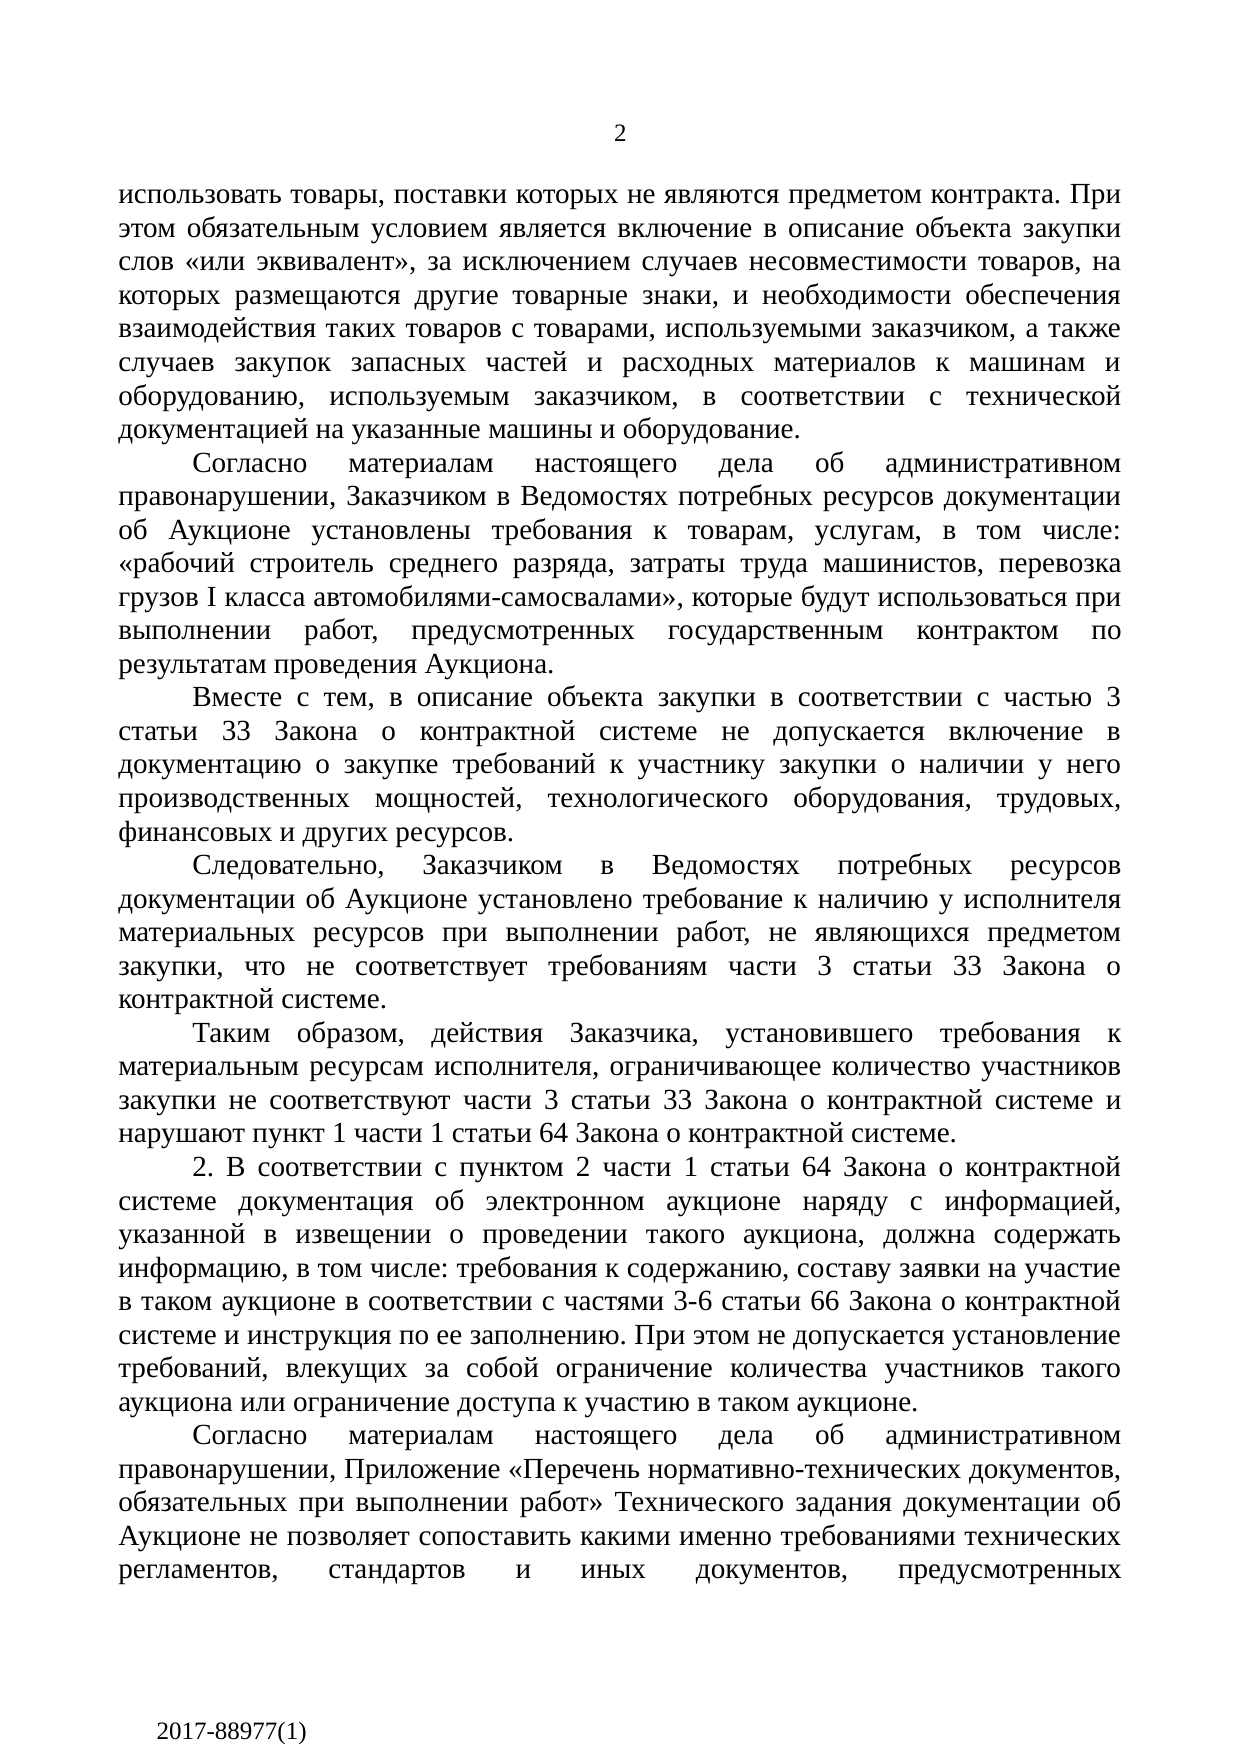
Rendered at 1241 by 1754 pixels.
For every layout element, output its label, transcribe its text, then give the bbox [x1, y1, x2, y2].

text использовать товары, поставки которых не являются предметом контракта. При этом обязательным условием является включение в описание объекта закупки слов «или эквивалент», за исключением случаев несовместимости товаров, на которых размещаются другие товарные знаки, и необходимости обеспечения взаимодействия таких товаров с товарами, используемыми заказчиком, а также случаев закупок запасных частей и расходных материалов к машинам и оборудованию, используемым заказчиком, в соответствии с технической документацией на указанные машины и оборудование. [118, 176, 1122, 445]
text Согласно материалам настоящего дела об административном правонарушении, Приложение «Перечень нормативно-технических документов, обязательных при выполнении работ» Технического задания документации об Аукционе не позволяет сопоставить какими именно требованиями технических регламентов, стандартов и иных документов, предусмотренных [118, 1417, 1122, 1585]
text Следовательно, Заказчиком в Ведомостях потребных ресурсов документации об Аукционе установлено требование к наличию у исполнителя материальных ресурсов при выполнении работ, не являющихся предметом закупки, что не соответствует требованиям части 3 статьи 33 Закона о контрактной системе. [118, 847, 1122, 1015]
text Таким образом, действия Заказчика, установившего требования к материальным ресурсам исполнителя, ограничивающее количество участников закупки не соответствуют части 3 статьи 33 Закона о контрактной системе и нарушают пункт 1 части 1 статьи 64 Закона о контрактной системе. [118, 1015, 1122, 1149]
text Согласно материалам настоящего дела об административном правонарушении, Заказчиком в Ведомостях потребных ресурсов документации об Аукционе установлены требования к товарам, услугам, в том числе: «рабочий строитель среднего разряда, затраты труда машинистов, перевозка грузов I класса автомобилями-самосвалами», которые будут использоваться при выполнении работ, предусмотренных государственным контрактом по результатам проведения Аукциона. [118, 445, 1122, 679]
text 2. В соответствии с пунктом 2 части 1 статьи 64 Закона о контрактной системе документация об электронном аукционе наряду с информацией, указанной в извещении о проведении такого аукциона, должна содержать информацию, в том числе: требования к содержанию, составу заявки на участие в таком аукционе в соответствии с частями 3-6 статьи 66 Закона о контрактной системе и инструкция по ее заполнению. При этом не допускается установление требований, влекущих за собой ограничение количества участников такого аукциона или ограничение доступа к участию в таком аукционе. [118, 1149, 1122, 1417]
text Вместе с тем, в описание объекта закупки в соответствии с частью 3 статьи 33 Закона о контрактной системе не допускается включение в документацию о закупке требований к участнику закупки о наличии у него производственных мощностей, технологического оборудования, трудовых, финансовых и других ресурсов. [118, 679, 1122, 847]
